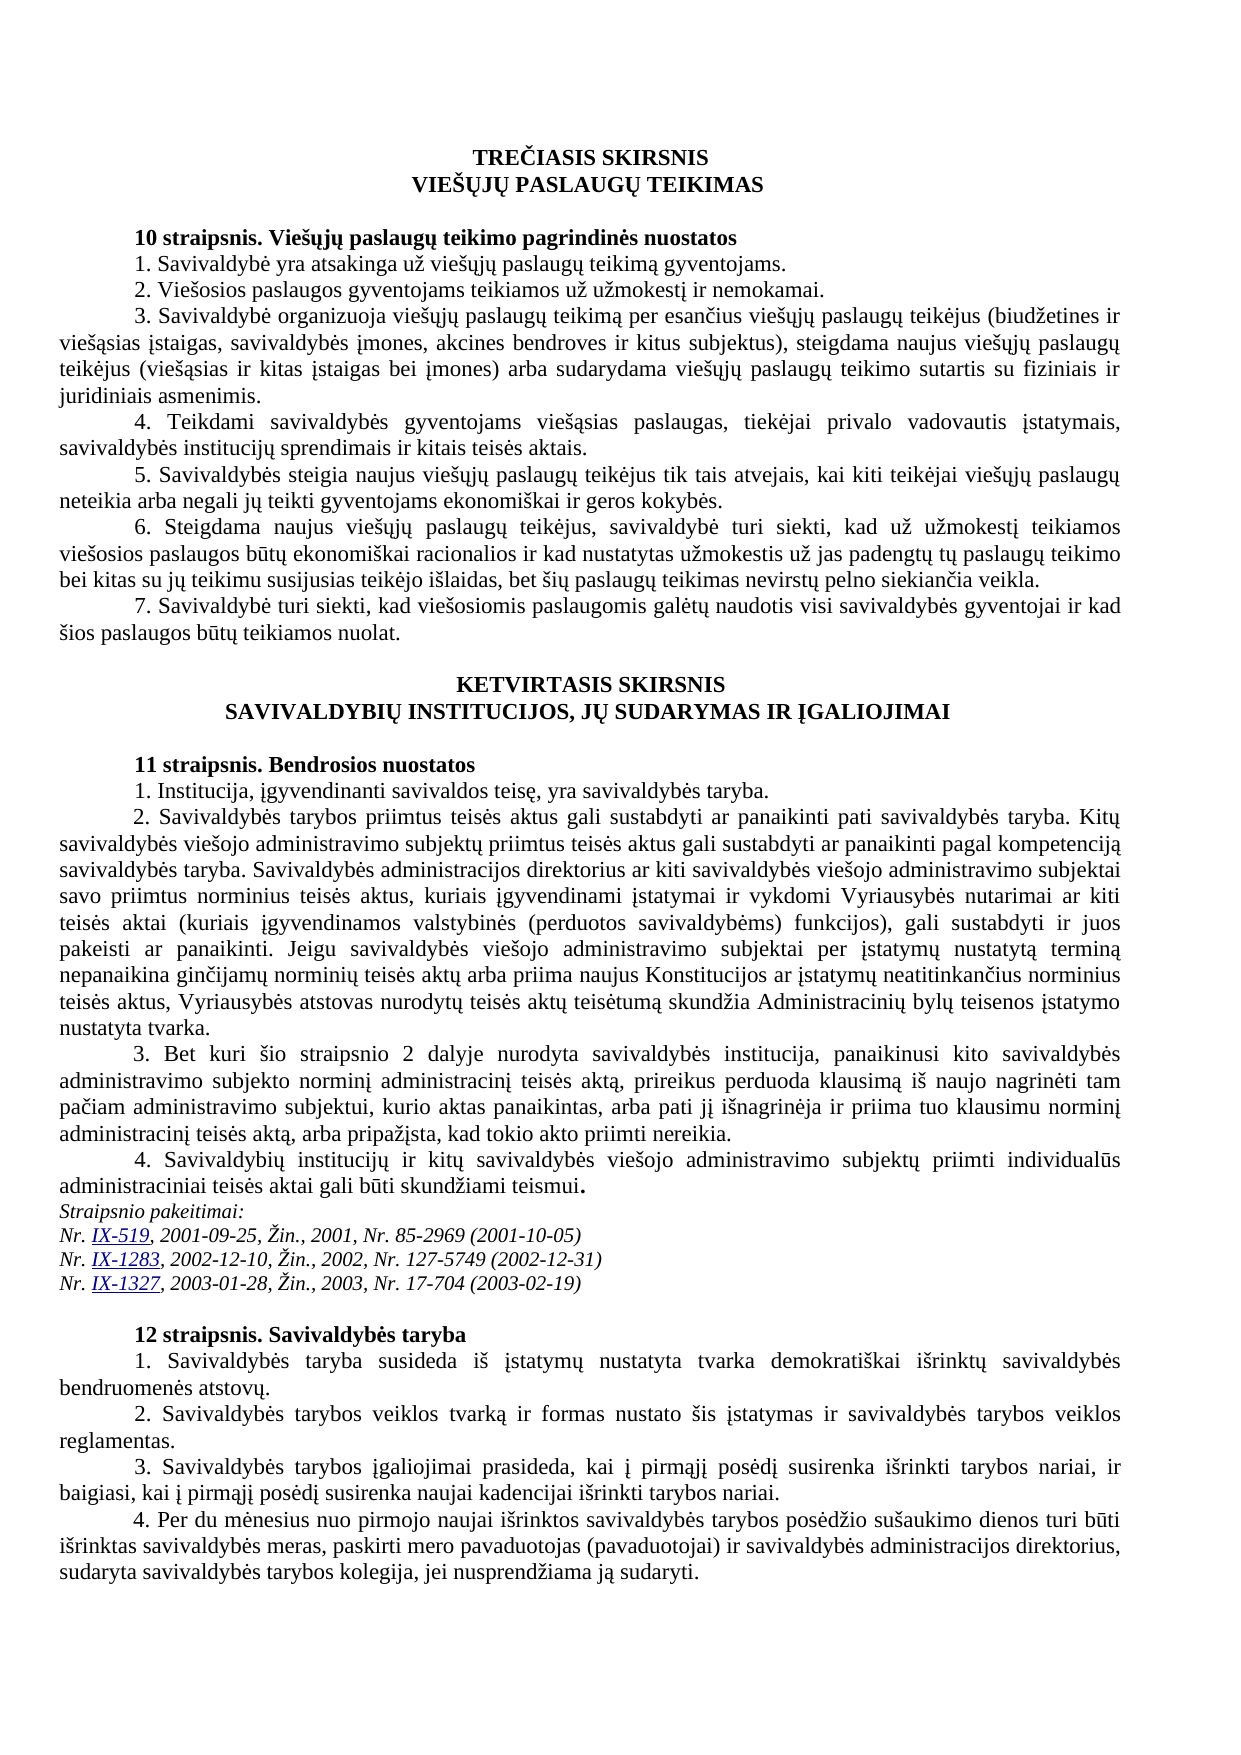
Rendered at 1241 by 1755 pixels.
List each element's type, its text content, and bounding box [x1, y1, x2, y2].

text 1. Institucija, įgyvendinanti savivaldos teisę, yra savivaldybės taryba. [59, 777, 1122, 803]
text Nr. IX-1283, 2002-12-10, Žin., 2002, Nr. 127-5749 (2002-12-31) [59, 1247, 1122, 1271]
text Straipsnio pakeitimai: [59, 1199, 1122, 1223]
text Nr. IX-519, 2001-09-25, Žin., 2001, Nr. 85-2969 (2001-10-05) [59, 1223, 1122, 1247]
text 10 straipsnis. Viešųjų paslaugų teikimo pagrindinės nuostatos [59, 223, 1122, 250]
subtitle TREČIASIS SKIRSNIS [59, 144, 1122, 171]
text 3. Bet kuri šio straipsnio 2 dalyje nurodyta savivaldybės institucija, panaikinusi kito savivaldybės administravimo subjekto norminį administracinį teisės aktą, prireikus perduoda klausimą iš naujo nagrinėti tam pačiam administravimo subjektui, kurio aktas panaikintas, arba pati jį išnagrinėja ir priima tuo klausimu norminį administracinį teisės aktą, arba pripažįsta, kad tokio akto priimti nereikia. [59, 1041, 1122, 1146]
text 3. Savivaldybės tarybos įgaliojimai prasideda, kai į pirmąjį posėdį susirenka išrinkti tarybos nariai, ir baigiasi, kai į pirmąjį posėdį susirenka naujai kadencijai išrinkti tarybos nariai. [59, 1453, 1122, 1506]
text VIEŠŲJŲ PASLAUGŲ TEIKIMAS [59, 171, 1122, 197]
text 2. Viešosios paslaugos gyventojams teikiamos už užmokestį ir nemokamai. [59, 276, 1122, 303]
text 7. Savivaldybė turi siekti, kad viešosiomis paslaugomis galėtų naudotis visi savivaldybės gyventojai ir kad šios paslaugos būtų teikiamos nuolat. [59, 592, 1122, 645]
text 4. Teikdami savivaldybės gyventojams viešąsias paslaugas, tiekėjai privalo vadovautis įstatymais, savivaldybės institucijų sprendimais ir kitais teisės aktais. [59, 408, 1122, 461]
text 11 straipsnis. Bendrosios nuostatos [59, 751, 1122, 777]
text Nr. IX-1327, 2003-01-28, Žin., 2003, Nr. 17-704 (2003-02-19) [59, 1271, 1122, 1295]
text 4. Per du mėnesius nuo pirmojo naujai išrinktos savivaldybės tarybos posėdžio sušaukimo dienos turi būti išrinktas savivaldybės meras, paskirti mero pavaduotojas (pavaduotojai) ir savivaldybės administracijos direktorius, sudaryta savivaldybės tarybos kolegija, jei nusprendžiama ją sudaryti. [59, 1506, 1122, 1585]
text 12 straipsnis. Savivaldybės taryba [59, 1321, 1122, 1348]
text 1. Savivaldybė yra atsakinga už viešųjų paslaugų teikimą gyventojams. [59, 250, 1122, 276]
text KETVIRTASIS SKIRSNIS [59, 672, 1122, 698]
text SAVIVALDYBIŲ INSTITUCIJOS, JŲ SUDARYMAS IR ĮGALIOJIMAI [59, 698, 1122, 724]
text 1. Savivaldybės taryba susideda iš įstatymų nustatyta tvarka demokratiškai išrinktų savivaldybės bendruomenės atstovų. [59, 1348, 1122, 1400]
text 2. Savivaldybės tarybos priimtus teisės aktus gali sustabdyti ar panaikinti pati savivaldybės taryba. Kitų savivaldybės viešojo administravimo subjektų priimtus teisės aktus gali sustabdyti ar panaikinti pagal kompetenciją savivaldybės taryba. Savivaldybės administracijos direktorius ar kiti savivaldybės viešojo administravimo subjektai savo priimtus norminius teisės aktus, kuriais įgyvendinami įstatymai ir vykdomi Vyriausybės nutarimai ar kiti teisės aktai (kuriais įgyvendinamos valstybinės (perduotos savivaldybėms) funkcijos), gali sustabdyti ir juos pakeisti ar panaikinti. Jeigu savivaldybės viešojo administravimo subjektai per įstatymų nustatytą terminą nepanaikina ginčijamų norminių teisės aktų arba priima naujus Konstitucijos ar įstatymų neatitinkančius norminius teisės aktus, Vyriausybės atstovas nurodytų teisės aktų teisėtumą skundžia Administracinių bylų teisenos įstatymo nustatyta tvarka. [59, 803, 1122, 1041]
text 6. Steigdama naujus viešųjų paslaugų teikėjus, savivaldybė turi siekti, kad už užmokestį teikiamos viešosios paslaugos būtų ekonomiškai racionalios ir kad nustatytas užmokestis už jas padengtų tų paslaugų teikimo bei kitas su jų teikimu susijusias teikėjo išlaidas, bet šių paslaugų teikimas nevirstų pelno siekiančia veikla. [59, 513, 1122, 592]
text 3. Savivaldybė organizuoja viešųjų paslaugų teikimą per esančius viešųjų paslaugų teikėjus (biudžetines ir viešąsias įstaigas, savivaldybės įmones, akcines bendroves ir kitus subjektus), steigdama naujus viešųjų paslaugų teikėjus (viešąsias ir kitas įstaigas bei įmones) arba sudarydama viešųjų paslaugų teikimo sutartis su fiziniais ir juridiniais asmenimis. [59, 303, 1122, 408]
text 4. Savivaldybių institucijų ir kitų savivaldybės viešojo administravimo subjektų priimti individualūs administraciniai teisės aktai gali būti skundžiami teismui. [59, 1146, 1122, 1199]
text 5. Savivaldybės steigia naujus viešųjų paslaugų teikėjus tik tais atvejais, kai kiti teikėjai viešųjų paslaugų neteikia arba negali jų teikti gyventojams ekonomiškai ir geros kokybės. [59, 461, 1122, 513]
text 2. Savivaldybės tarybos veiklos tvarką ir formas nustato šis įstatymas ir savivaldybės tarybos veiklos reglamentas. [59, 1400, 1122, 1453]
